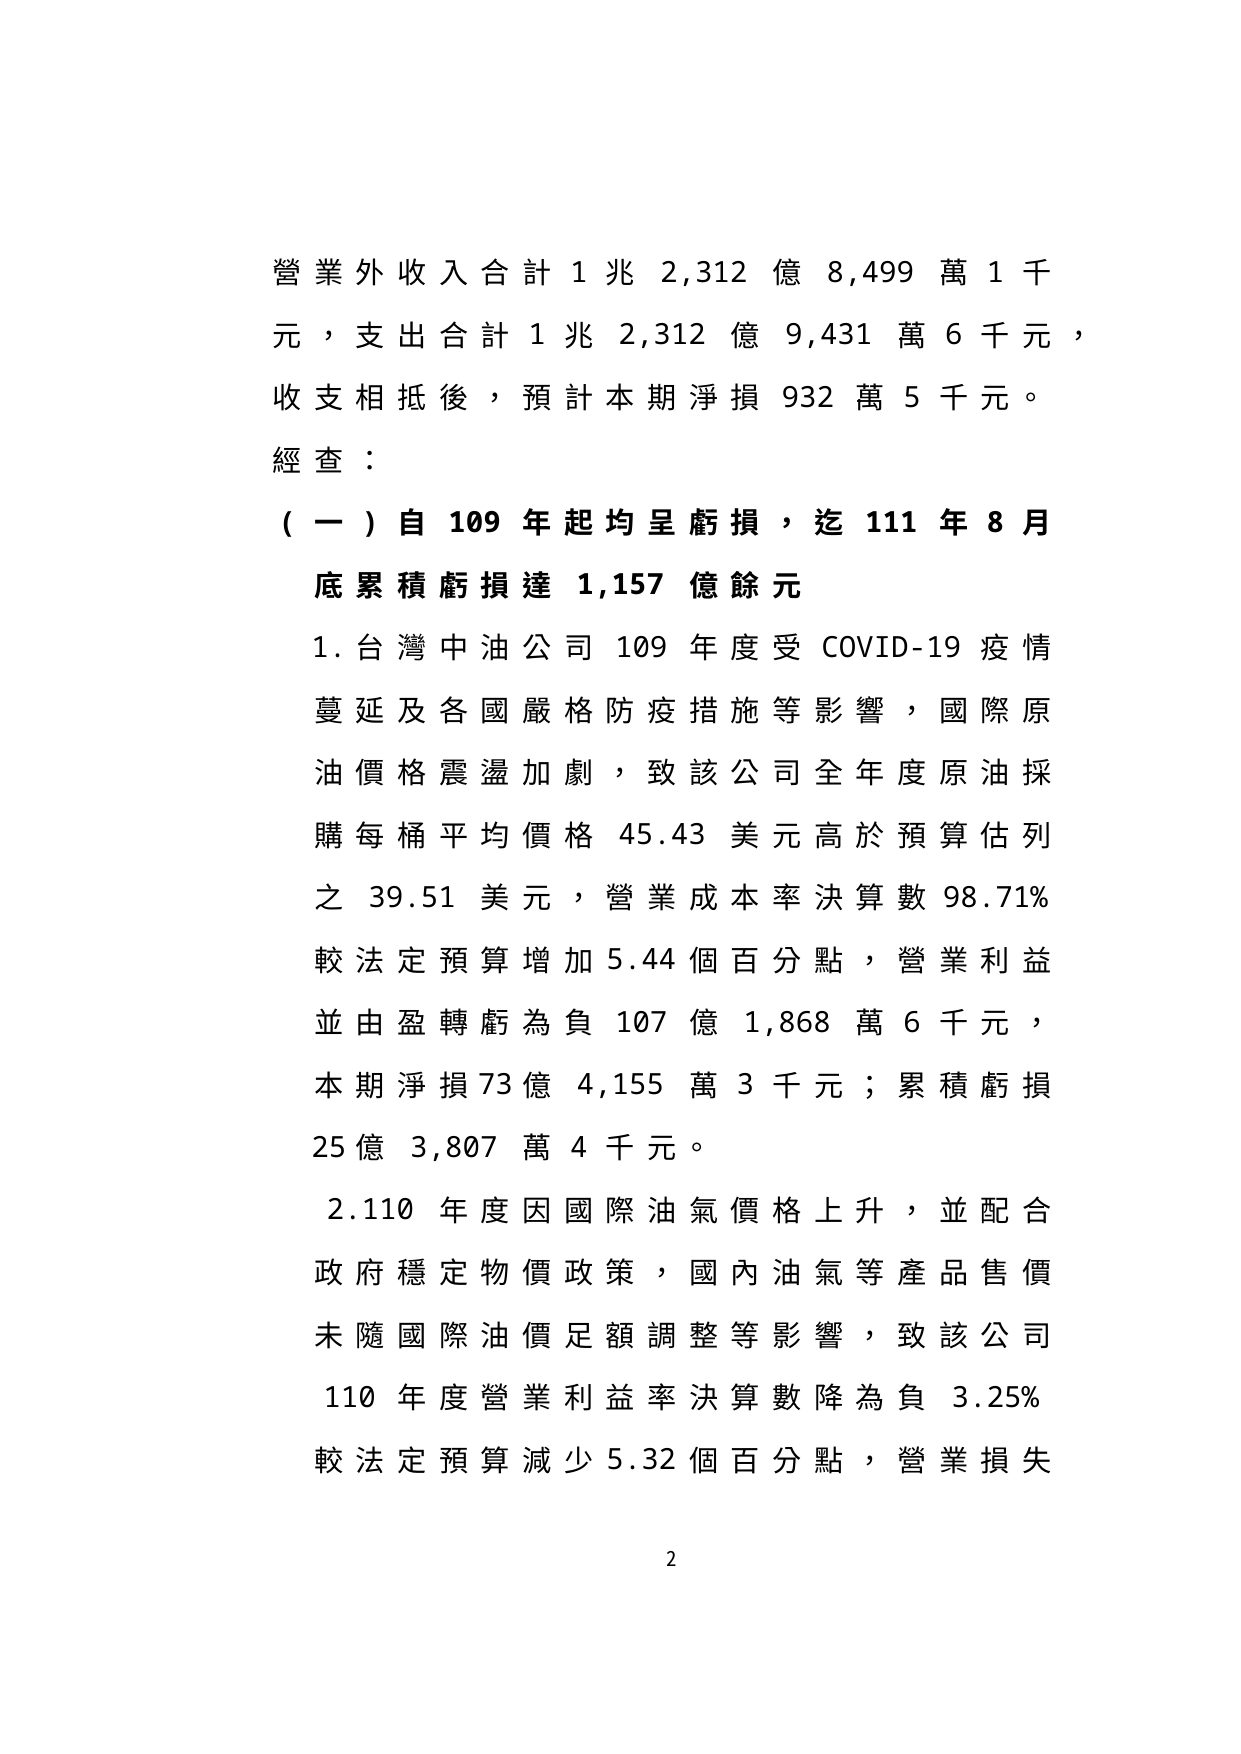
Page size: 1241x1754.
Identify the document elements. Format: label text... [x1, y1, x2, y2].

text 台灣中油公司112年度預算案編列營業與營業外收入合計1兆2,312億8,499萬1千元，支出合計1兆2,312億9,431萬6千元，收支相抵後，預計本期淨損932萬5千元。經查： [242, 229, 1058, 479]
text 2.110年度因國際油氣價格上升，並配合政府穩定物價政策，國內油氣等產品售價未隨國際油價足額調整等影響，致該公司110年度營業利益率決算數降為負3.25%較法定預算減少5.32個百分點，營業損失 [271, 1167, 1058, 1479]
text (一)自109年起均呈虧損，迄111年8月底累積虧損達1,157億餘元 [242, 479, 1058, 604]
text 1.台灣中油公司109年度受COVID-19疫情蔓延及各國嚴格防疫措施等影響，國際原油價格震盪加劇，致該公司全年度原油採購每桶平均價格45.43美元高於預算估列之39.51美元，營業成本率決算數98.71%較法定預算增加5.44個百分點，營業利益並由盈轉虧為負107億1,868萬6千元，本期淨損73億4,155萬3千元；累積虧損25億3,807萬4千元。 [271, 604, 1058, 1167]
